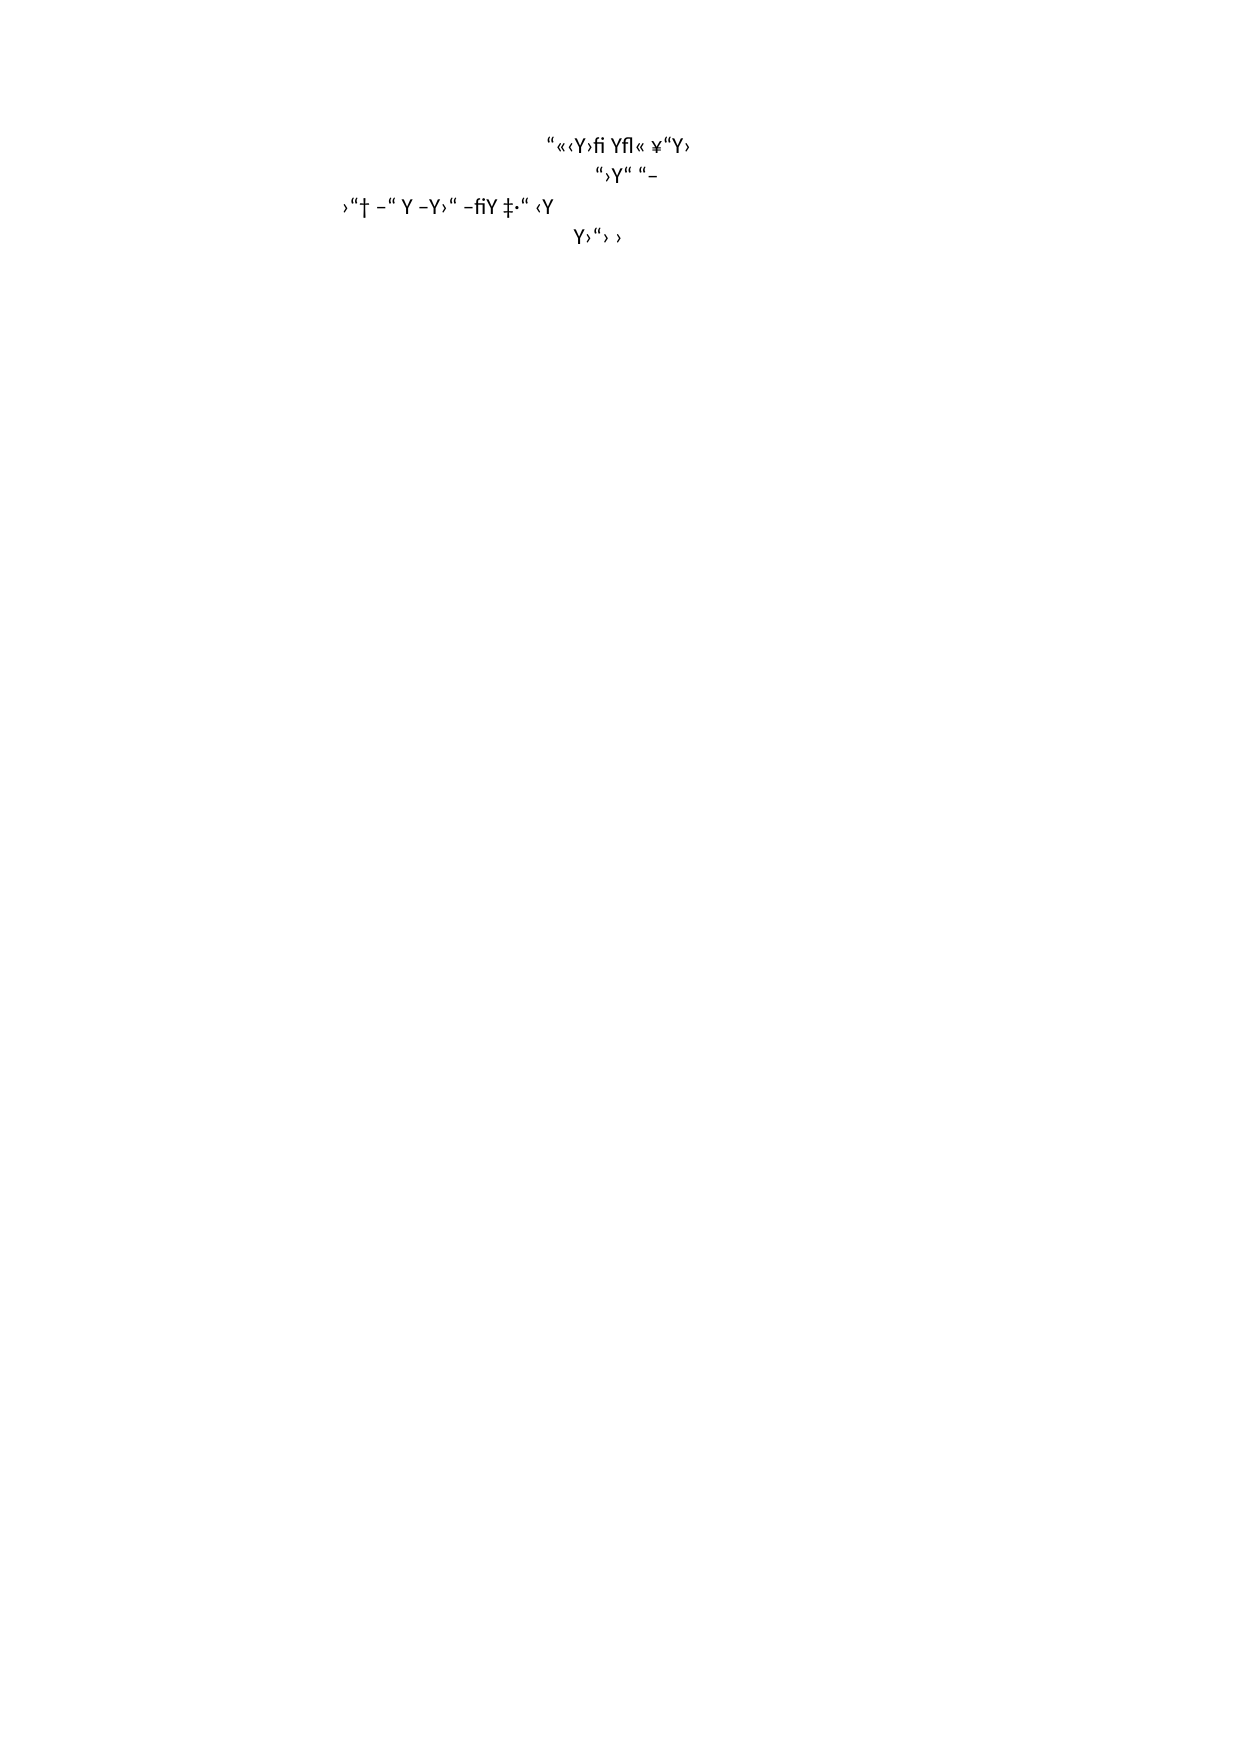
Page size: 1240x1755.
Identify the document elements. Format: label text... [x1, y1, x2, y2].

text Y›“› › [189, 222, 1006, 250]
text ›“† –“ Y –Y›“ –fiY ‡·“ ‹Y [341, 192, 1125, 220]
text “›Y“ “– [189, 162, 1063, 190]
text “«‹Y›fi Yfl« ¥“Y› [189, 131, 1047, 159]
